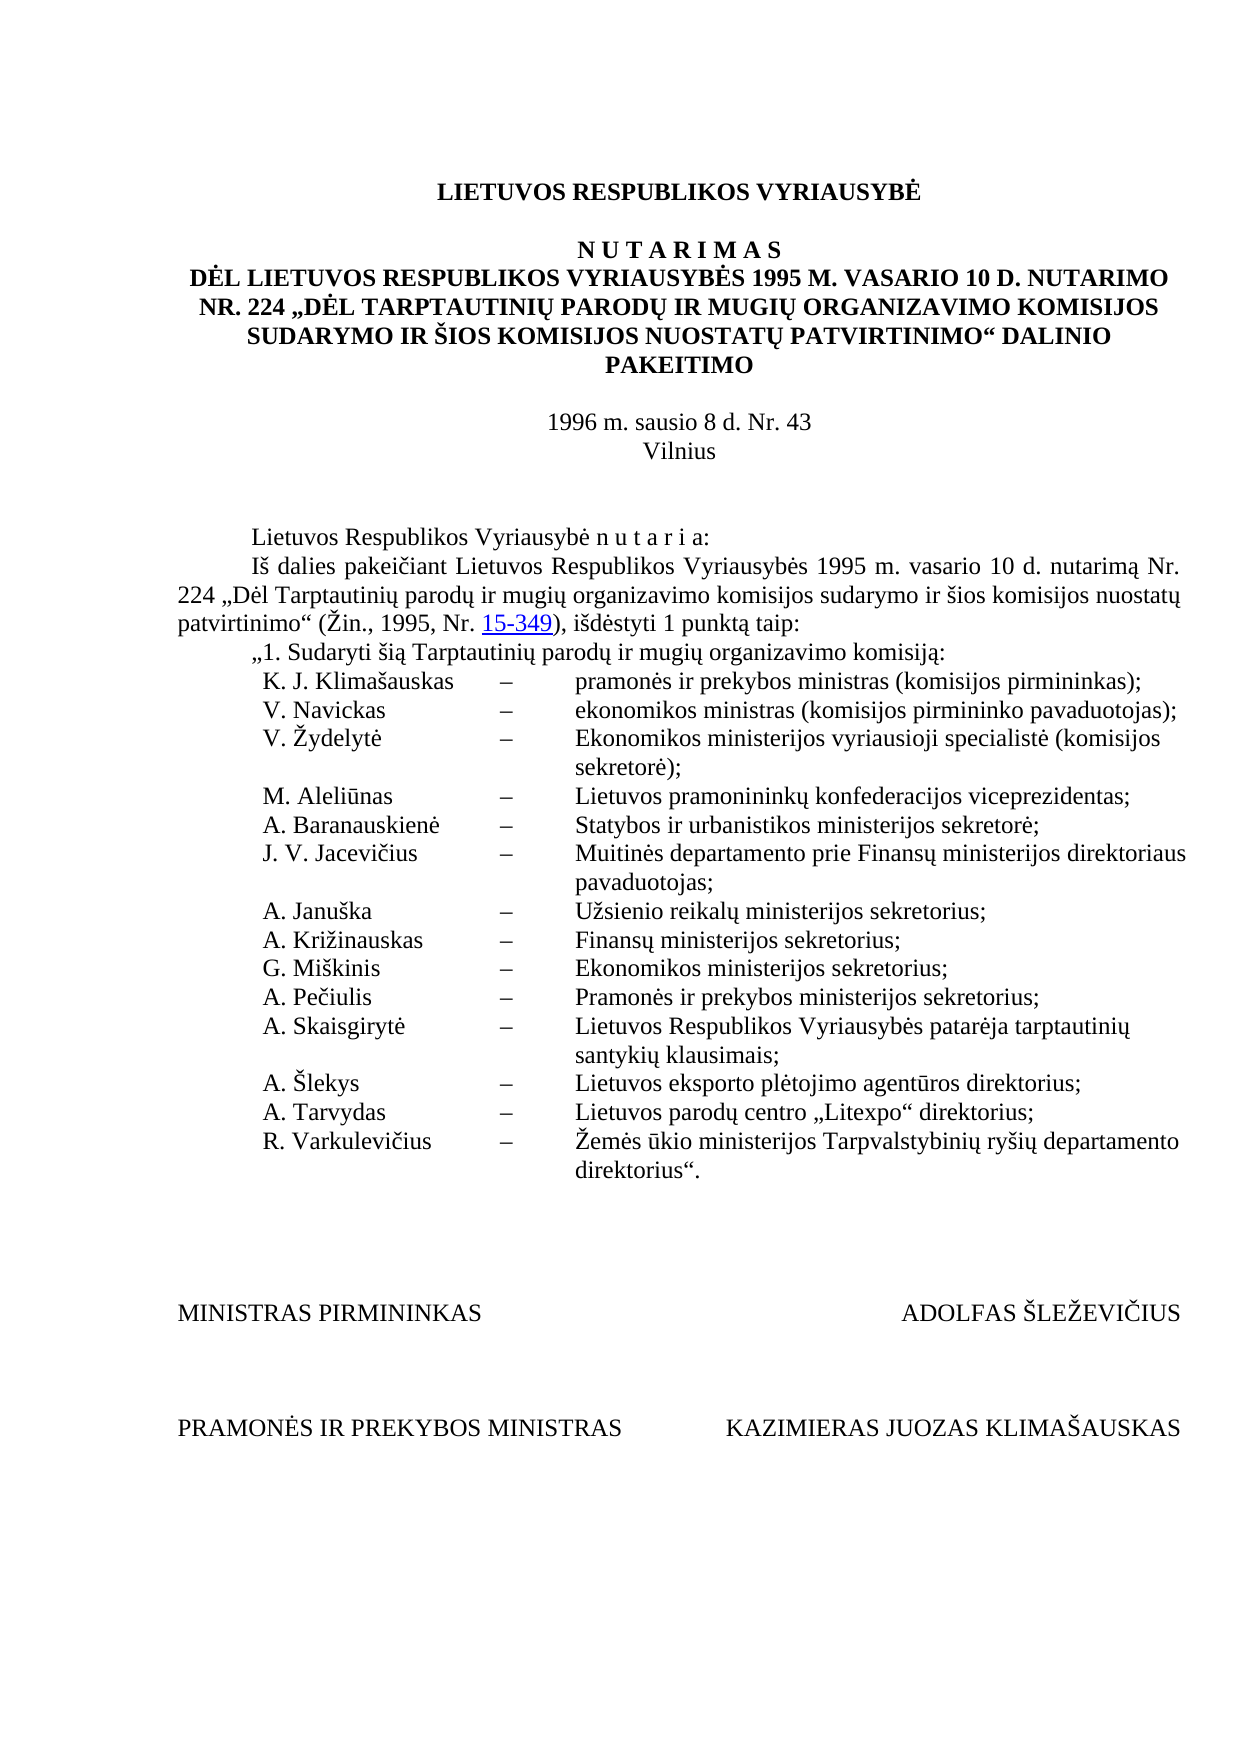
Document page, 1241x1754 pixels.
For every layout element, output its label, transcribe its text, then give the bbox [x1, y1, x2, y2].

text Iš dalies pakeičiant Lietuvos Respublikos Vyriausybės 1995 m. vasario 10 d. nutarimą Nr. 224 „Dėl Tarptautinių parodų ir mugių organizavimo komisijos sudarymo ir šios komisijos nuostatų patvirtinimo“ (Žin., 1995, Nr. 15-349), išdėstyti 1 punktą taip: [177, 551, 1181, 637]
table_cell – [489, 1126, 563, 1183]
table_header pramonės ir prekybos ministras (komisijos pirmininkas); [564, 666, 1201, 695]
table_cell J. V. Jacevičius [177, 839, 488, 896]
table_cell A. Tarvydas [177, 1097, 488, 1126]
table_cell – [489, 896, 563, 925]
text Lietuvos Respublikos Vyriausybė nutaria: [177, 522, 1181, 551]
table_cell – [489, 1011, 563, 1068]
text MINISTRAS PIRMININKAS ADOLFAS ŠLEŽEVIČIUS [177, 1298, 1181, 1327]
table_cell Muitinės departamento prie Finansų ministerijos direktoriaus pavaduotojas; [564, 839, 1201, 896]
table_cell A. Januška [177, 896, 488, 925]
text „1. Sudaryti šią Tarptautinių parodų ir mugių organizavimo komisiją: [177, 637, 1181, 666]
table_cell Lietuvos pramonininkų konfederacijos viceprezidentas; [564, 781, 1201, 810]
text PRAMONĖS IR PREKYBOS MINISTRAS KAZIMIERAS JUOZAS KLIMAŠAUSKAS [177, 1413, 1181, 1442]
table_cell Žemės ūkio ministerijos Tarpvalstybinių ryšių departamento direktorius“. [564, 1126, 1201, 1183]
table_header K. J. Klimašauskas [177, 666, 488, 695]
table_cell A. Skaisgirytė [177, 1011, 488, 1068]
table_cell – [489, 781, 563, 810]
table_cell R. Varkulevičius [177, 1126, 488, 1183]
text DĖL LIETUVOS RESPUBLIKOS VYRIAUSYBĖS 1995 M. VASARIO 10 D. NUTARIMO NR. 224 „DĖL TARPTAUTINIŲ PARODŲ IR MUGIŲ ORGANIZAVIMO KOMISIJOS SUDARYMO IR ŠIOS KOMISIJOS NUOSTATŲ PATVIRTINIMO“ DALINIO PAKEITIMO [177, 263, 1181, 378]
table_cell Ekonomikos ministerijos vyriausioji specialistė (komisijos sekretorė); [564, 724, 1201, 781]
table_cell A. Križinauskas [177, 925, 488, 953]
table_cell – [489, 1069, 563, 1097]
table_cell A. Pečiulis [177, 982, 488, 1011]
table_cell Ekonomikos ministerijos sekretorius; [564, 954, 1201, 982]
table_cell – [489, 1097, 563, 1126]
text Vilnius [177, 436, 1181, 465]
table_cell Finansų ministerijos sekretorius; [564, 925, 1201, 953]
table_cell – [489, 839, 563, 896]
table_cell – [489, 954, 563, 982]
table_cell Lietuvos Respublikos Vyriausybės patarėja tarptautinių santykių klausimais; [564, 1011, 1201, 1068]
table_cell – [489, 695, 563, 723]
table_cell Statybos ir urbanistikos ministerijos sekretorė; [564, 810, 1201, 838]
table_cell ekonomikos ministras (komisijos pirmininko pavaduotojas); [564, 695, 1201, 723]
table_cell – [489, 925, 563, 953]
table_cell A. Šlekys [177, 1069, 488, 1097]
text 1996 m. sausio 8 d. Nr. 43 [177, 407, 1181, 436]
table_cell Lietuvos parodų centro „Litexpo“ direktorius; [564, 1097, 1201, 1126]
table_cell G. Miškinis [177, 954, 488, 982]
table_cell Užsienio reikalų ministerijos sekretorius; [564, 896, 1201, 925]
table_header – [489, 666, 563, 695]
table_cell V. Navickas [177, 695, 488, 723]
table_cell – [489, 982, 563, 1011]
table_cell – [489, 724, 563, 781]
table_cell M. Aleliūnas [177, 781, 488, 810]
table_cell A. Baranauskienė [177, 810, 488, 838]
table_cell Lietuvos eksporto plėtojimo agentūros direktorius; [564, 1069, 1201, 1097]
table_cell V. Žydelytė [177, 724, 488, 781]
table_cell Pramonės ir prekybos ministerijos sekretorius; [564, 982, 1201, 1011]
text LIETUVOS RESPUBLIKOS VYRIAUSYBĖ [177, 177, 1181, 206]
table_cell – [489, 810, 563, 838]
text N U T A R I M A S [177, 235, 1181, 263]
